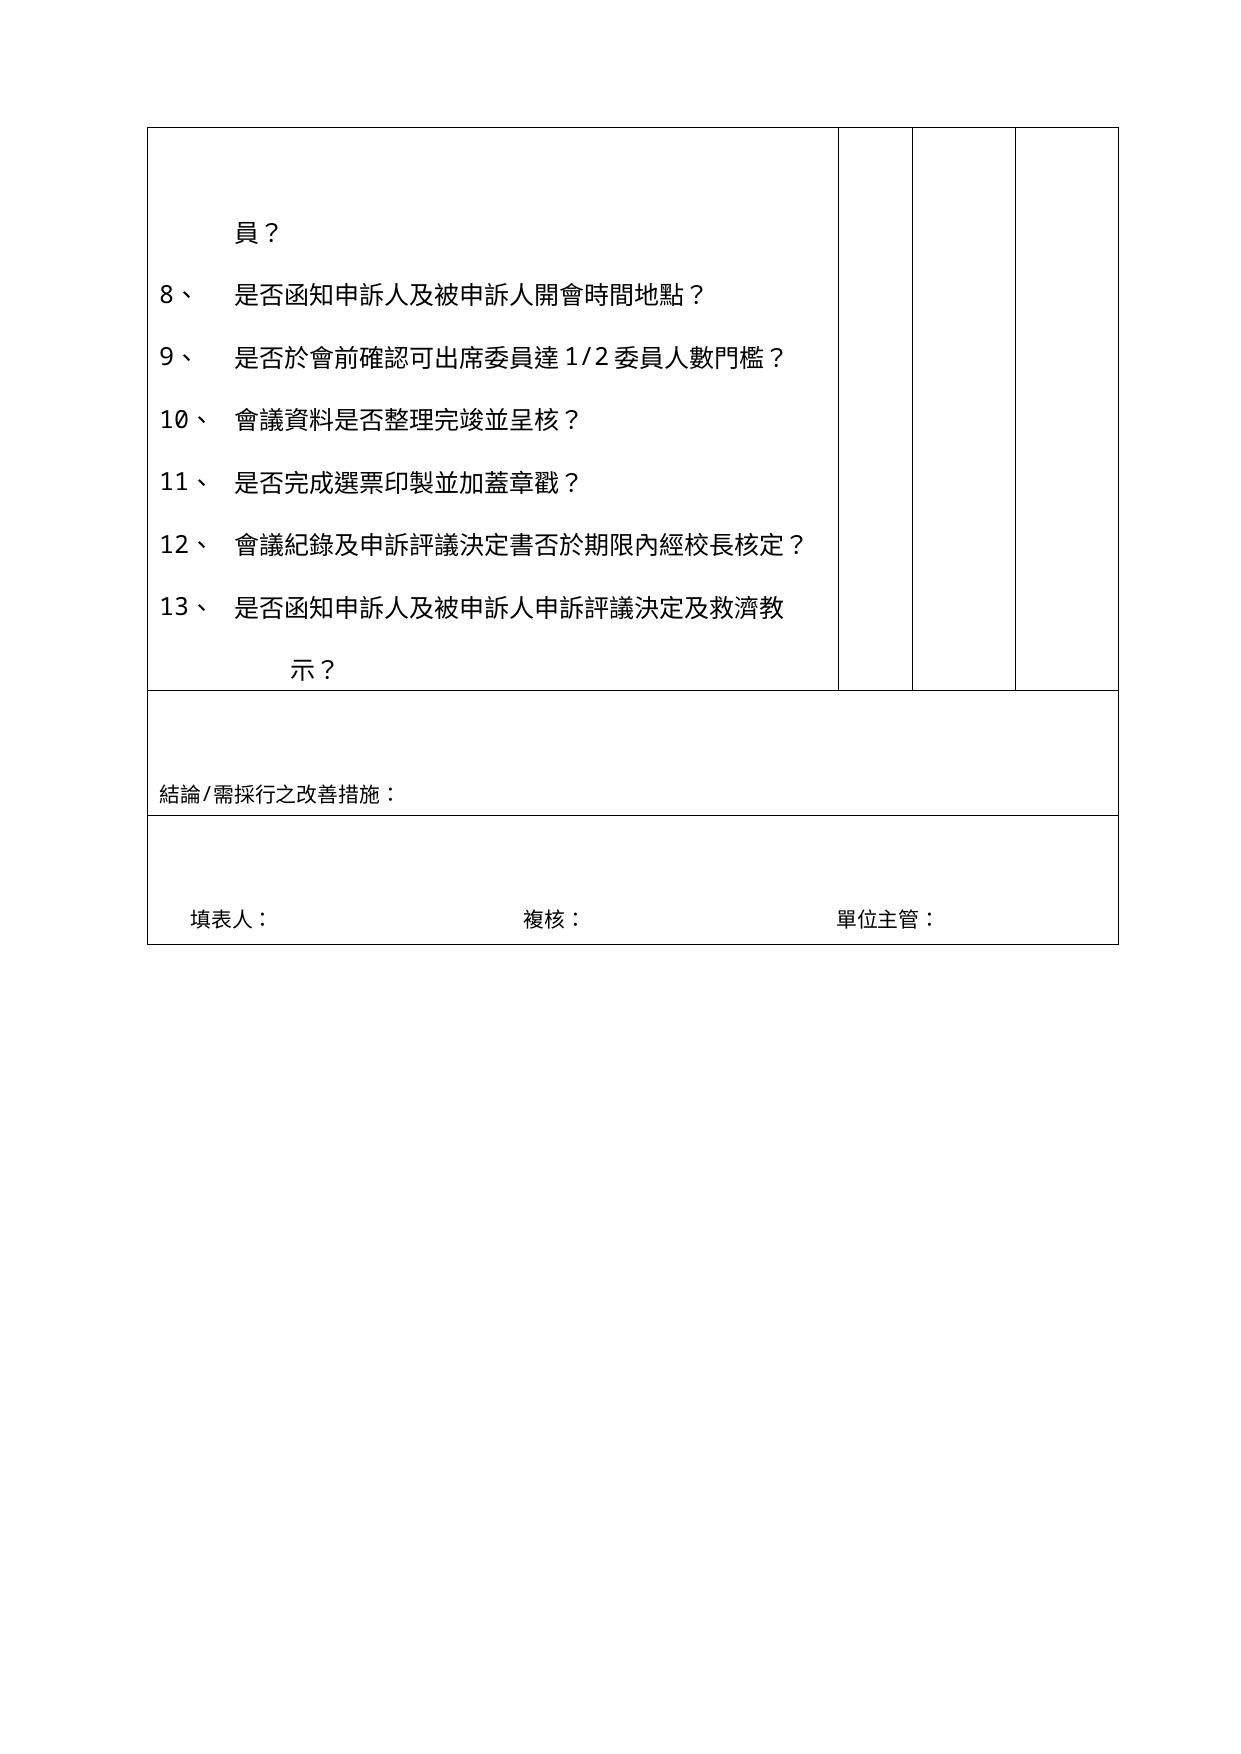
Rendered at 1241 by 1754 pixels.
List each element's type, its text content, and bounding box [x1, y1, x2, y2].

table_cell 結論/需採行之改善措施： [148, 691, 1118, 814]
table_cell 填表人： 複核： 單位主管： [148, 816, 1118, 944]
table_cell [1016, 128, 1118, 689]
table_cell [913, 128, 1015, 689]
table_cell 學生申訴辦理作業 確認學生提起申訴之日期及申訴內容、文件是否符合提起申訴要件規定？ 確認是否涉及退學、開除學籍或類此處分之申訴案？ 提起申訴學生是否具特殊教育學生身分？ 依個案情形確認補正需求？ 是否立即著手調查相關委員可開會時間？ 是否請被申訴人及相關單位回應或提供意見？ 是否確定開會時間地點並繕製開會通知單予申訴委員？ 是否函知申訴人及被申訴人開會時間地點？ 是否於會前確認可出席委員達1/2委員人數門檻？ 會議資料是否整理完竣並呈核？ 是否完成選票印製並加蓋章戳？ 會議紀錄及申訴評議決定書否於期限內經校長核定？ 是否函知申訴人及被申訴人申訴評議決定及救濟教示？ [148, 128, 838, 689]
table_cell [839, 128, 912, 689]
